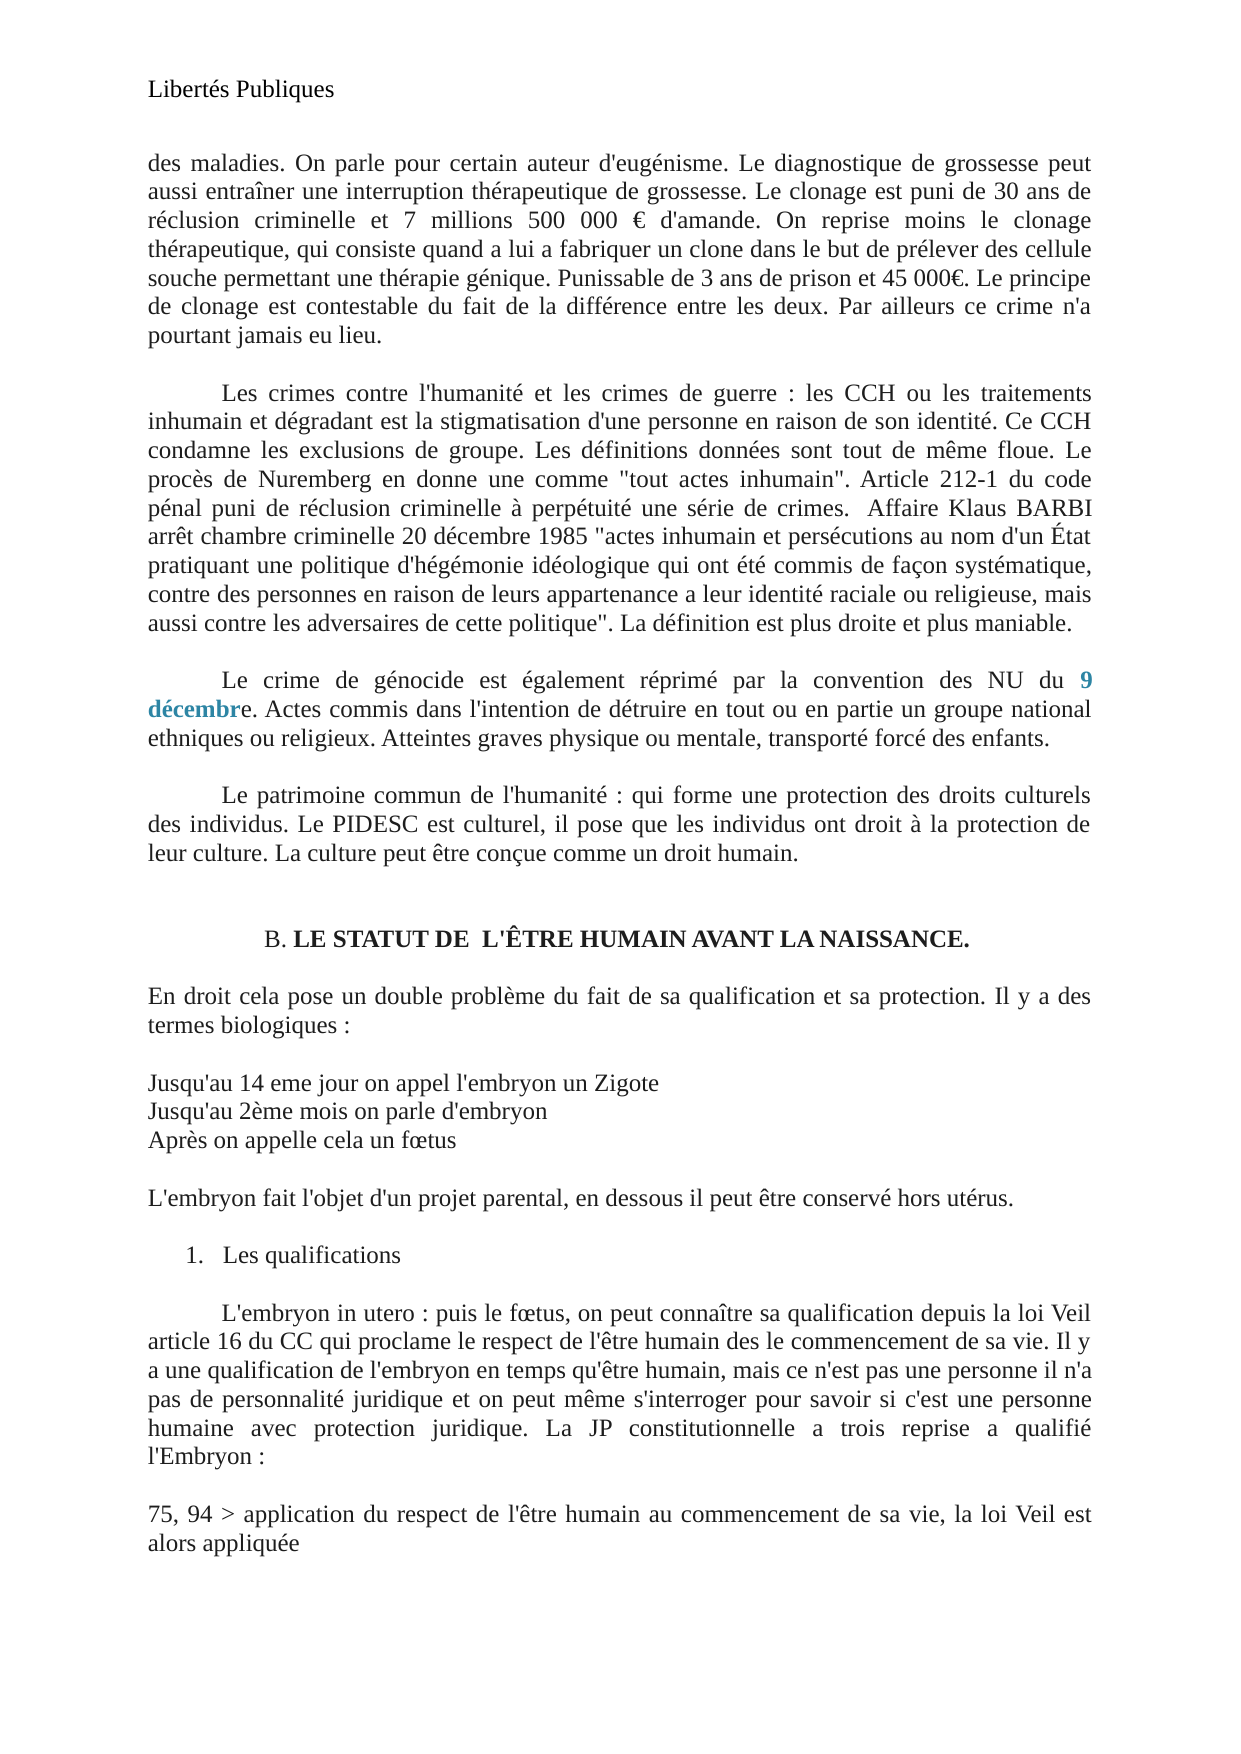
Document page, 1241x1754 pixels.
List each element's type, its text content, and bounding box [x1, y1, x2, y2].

text Jusqu'au 2ème mois on parle d'embryon [148, 1096, 1093, 1125]
text Le patrimoine commun de l'humanité : qui forme une protection des droits culturels des individus. Le PIDESC est culturel, il pose que les individus ont droit à la protection de leur culture. La culture peut être conçue comme un droit humain. [148, 780, 1093, 866]
list Les qualifications [185, 1240, 1093, 1269]
text B. LE STATUT DE L'ÊTRE HUMAIN AVANT LA NAISSANCE. [148, 924, 1093, 953]
text Les crimes contre l'humanité et les crimes de guerre : les CCH ou les traitements inhumain et dégradant est la stigmatisation d'une personne en raison de son identité. Ce CCH condamne les exclusions de groupe. Les définitions données sont tout de même floue. Le procès de Nuremberg en donne une comme "tout actes inhumain". Article 212-1 du code pénal puni de réclusion criminelle à perpétuité une série de crimes. Affaire Klaus BARBI arrêt chambre criminelle 20 décembre 1985 "actes inhumain et persécutions au nom d'un État pratiquant une politique d'hégémonie idéologique qui ont été commis de façon systématique, contre des personnes en raison de leurs appartenance a leur identité raciale ou religieuse, mais aussi contre les adversaires de cette politique". La définition est plus droite et plus maniable. [148, 378, 1093, 636]
text En droit cela pose un double problème du fait de sa qualification et sa protection. Il y a des termes biologiques : [148, 981, 1093, 1039]
text L'embryon in utero : puis le fœtus, on peut connaître sa qualification depuis la loi Veil article 16 du CC qui proclame le respect de l'être humain des le commencement de sa vie. Il y a une qualification de l'embryon en temps qu'être humain, mais ce n'est pas une personne il n'a pas de personnalité juridique et on peut même s'interroger pour savoir si c'est une personne humaine avec protection juridique. La JP constitutionnelle a trois reprise a qualifié l'Embryon : [148, 1298, 1093, 1470]
text Après on appelle cela un fœtus [148, 1125, 1093, 1154]
text des maladies. On parle pour certain auteur d'eugénisme. Le diagnostique de grossesse peut aussi entraîner une interruption thérapeutique de grossesse. Le clonage est puni de 30 ans de réclusion criminelle et 7 millions 500 000 € d'amande. On reprise moins le clonage thérapeutique, qui consiste quand a lui a fabriquer un clone dans le but de prélever des cellule souche permettant une thérapie génique. Punissable de 3 ans de prison et 45 000€. Le principe de clonage est contestable du fait de la différence entre les deux. Par ailleurs ce crime n'a pourtant jamais eu lieu. [148, 148, 1093, 349]
text 75, 94 > application du respect de l'être humain au commencement de sa vie, la loi Veil est alors appliquée [148, 1499, 1093, 1556]
text Jusqu'au 14 eme jour on appel l'embryon un Zigote [148, 1068, 1093, 1096]
text L'embryon fait l'objet d'un projet parental, en dessous il peut être conservé hors utérus. [148, 1183, 1093, 1211]
text Le crime de génocide est également réprimé par la convention des NU du 9 décembre. Actes commis dans l'intention de détruire en tout ou en partie un groupe national ethniques ou religieux. Atteintes graves physique ou mentale, transporté forcé des enfants. [148, 665, 1093, 751]
